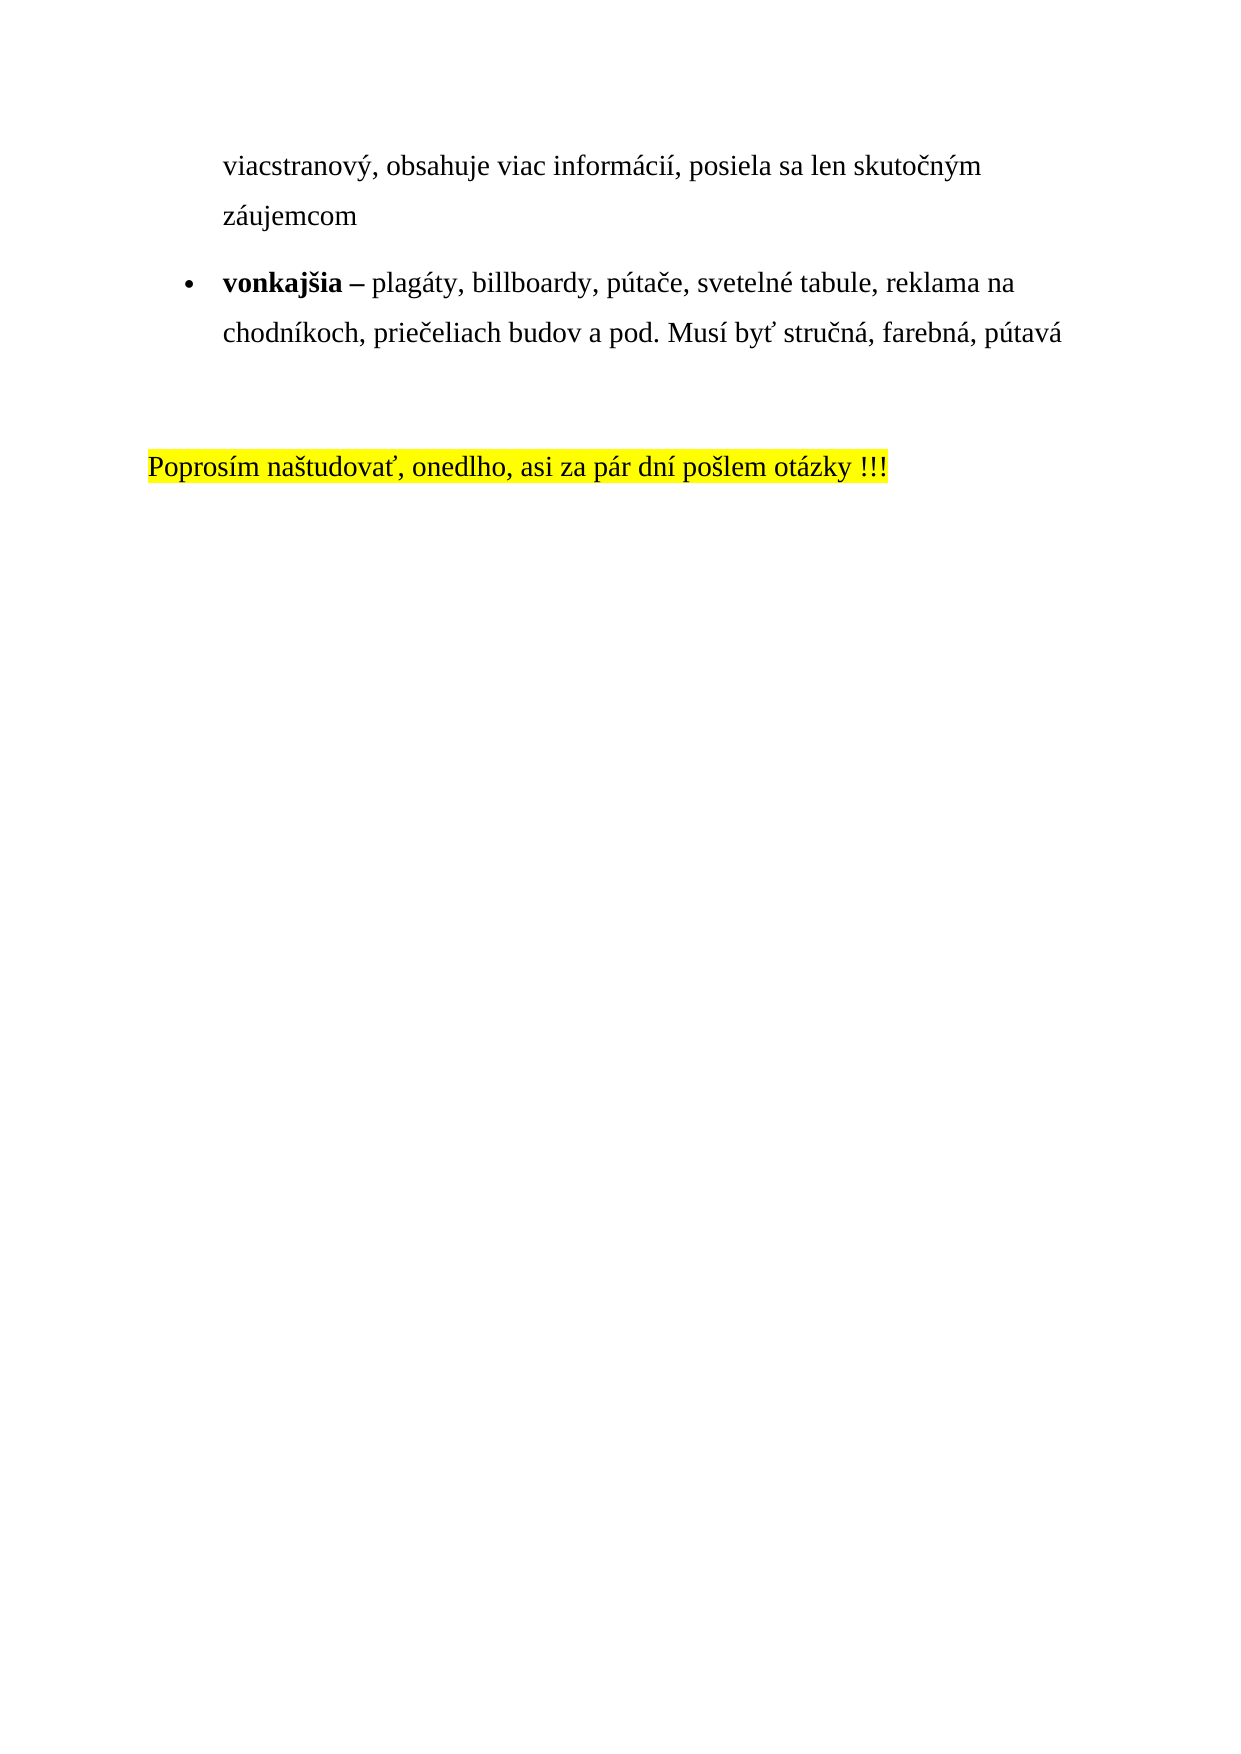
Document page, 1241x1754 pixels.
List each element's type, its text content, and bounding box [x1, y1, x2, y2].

text Poprosím naštudovať, onedlho, asi za pár dní pošlem otázky !!! [148, 449, 1093, 483]
list vonkajšia – plagáty, billboardy, pútače, svetelné tabule, reklama na chodníkoch, priečeliach budov a pod. Musí byť stručná, farebná, pútavá [185, 265, 1093, 349]
text viacstranový, obsahuje viac informácií, posiela sa len skutočným záujemcom [223, 148, 1093, 231]
